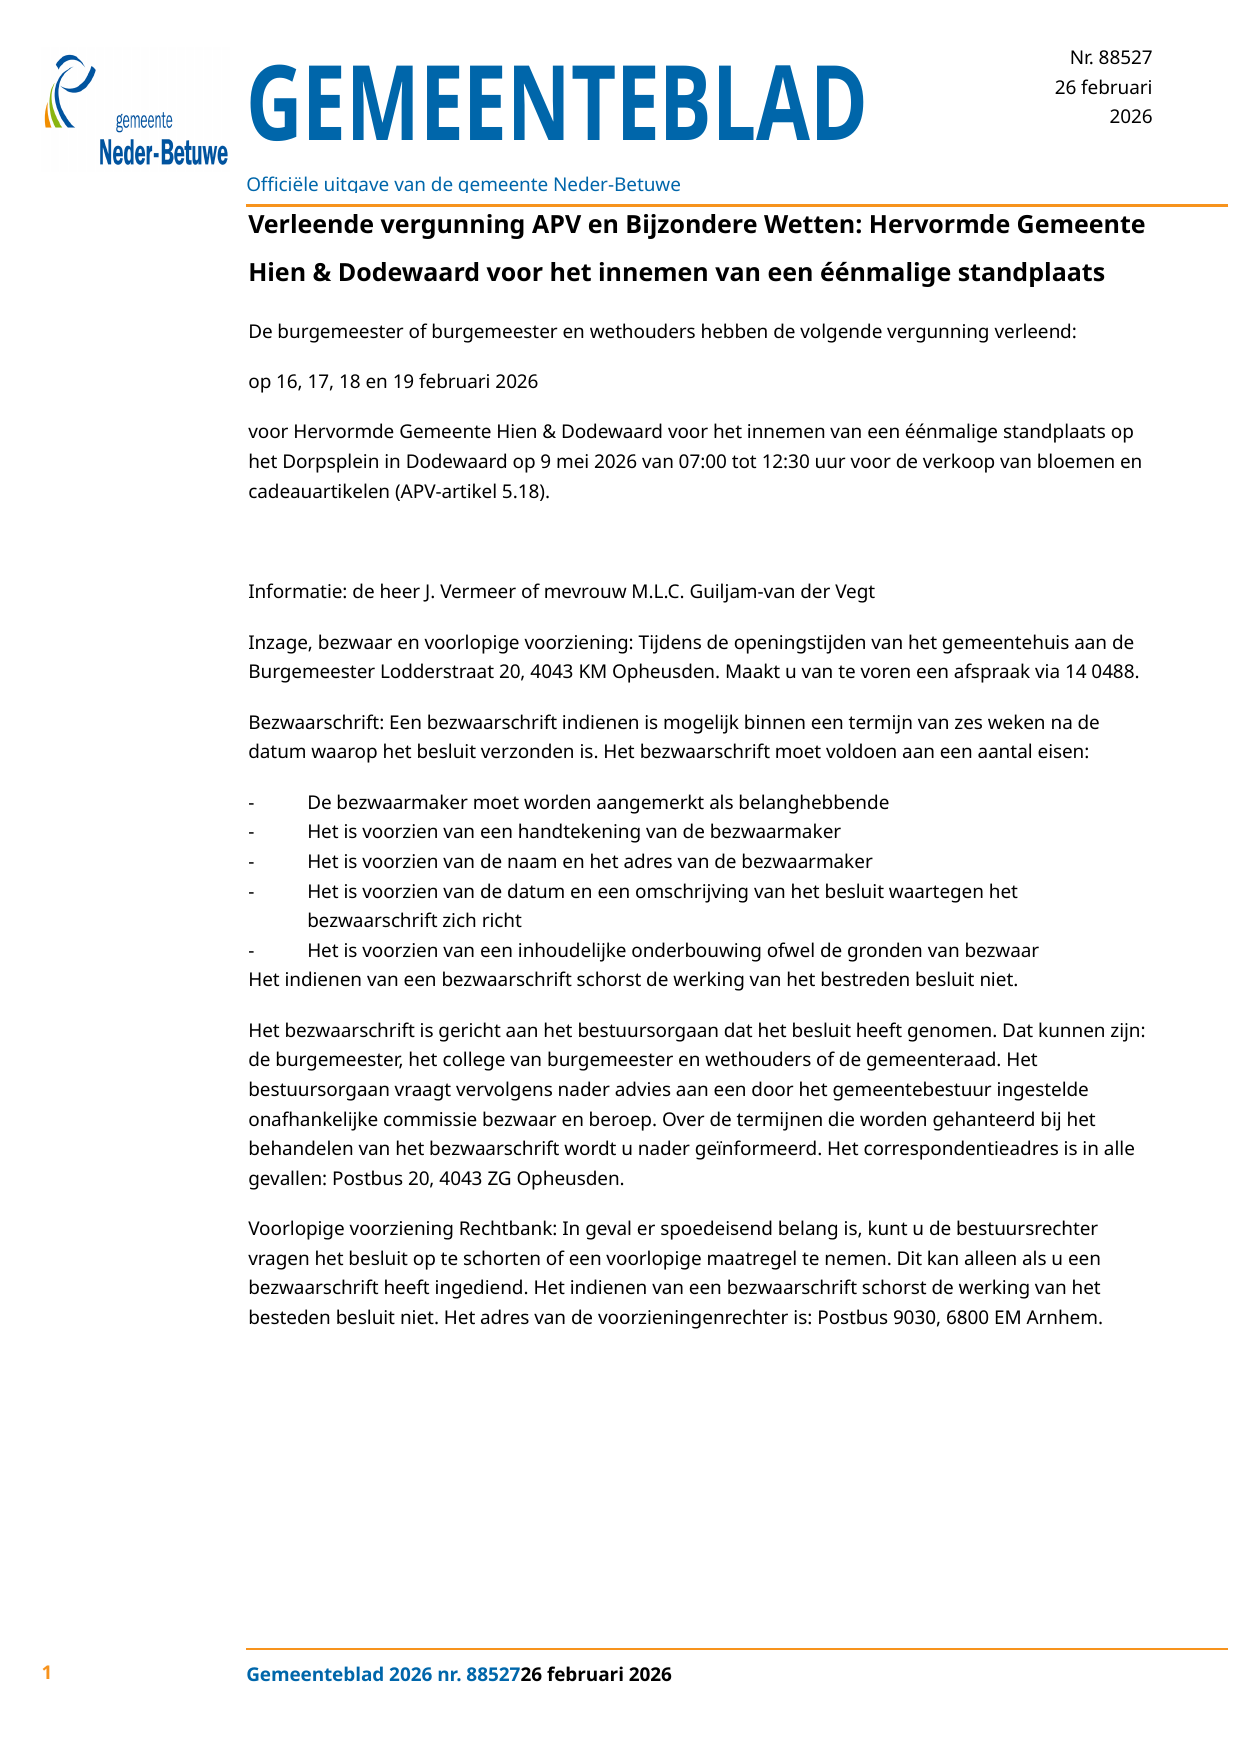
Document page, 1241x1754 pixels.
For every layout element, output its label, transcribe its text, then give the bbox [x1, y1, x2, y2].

picture [41, 47, 231, 172]
text Verleende vergunning APV en Bijzondere Wetten: Hervormde Gemeente Hien & Dodewaard voor het innemen van een éénmalige standplaats [248, 207, 1152, 288]
text Bezwaarschrift: Een bezwaarschrift indienen is mogelijk binnen een termijn van zes weken na de datum waarop het besluit verzonden is. Het bezwaarschrift moet voldoen aan een aantal eisen: [248, 709, 1152, 764]
text voor Hervormde Gemeente Hien & Dodewaard voor het innemen van een éénmalige standplaats op het Dorpsplein in Dodewaard op 9 mei 2026 van 07:00 tot 12:30 uur voor de verkoop van bloemen en cadeauartikelen (APV-artikel 5.18). [248, 419, 1152, 504]
list Het is voorzien van een inhoudelijke onderbouwing ofwel de gronden van bezwaar [248, 937, 1152, 963]
text op 16, 17, 18 en 19 februari 2026 [248, 368, 1152, 394]
text De burgemeester of burgemeester en wethouders hebben de volgende vergunning verleend: [248, 318, 1152, 344]
text Het bezwaarschrift is gericht aan het bestuursorgaan dat het besluit heeft genomen. Dat kunnen zijn: de burgemeester, het college van burgemeester en wethouders of de gemeenteraad. Het bestuursorgaan vraagt vervolgens nader advies aan een door het gemeentebestuur ingestelde onafhankelijke commissie bezwaar en beroep. Over de termijnen die worden gehanteerd bij het behandelen van het bezwaarschrift wordt u nader geïnformeerd. Het correspondentieadres is in alle gevallen: Postbus 20, 4043 ZG Opheusden. [248, 1017, 1152, 1191]
text Informatie: de heer J. Vermeer of mevrouw M.L.C. Guiljam-van der Vegt [248, 579, 1152, 604]
list Het is voorzien van een handtekening van de bezwaarmaker [248, 819, 1152, 844]
list De bezwaarmaker moet worden aangemerkt als belanghebbende [248, 789, 1152, 815]
list Het is voorzien van de naam en het adres van de bezwaarmaker [248, 848, 1152, 874]
list Het is voorzien van de datum en een omschrijving van het besluit waartegen het bezwaarschrift zich richt [248, 878, 1152, 933]
text Voorlopige voorziening Rechtbank: In geval er spoedeisend belang is, kunt u de bestuursrechter vragen het besluit op te schorten of een voorlopige maatregel te nemen. Dit kan alleen als u een bezwaarschrift heeft ingediend. Het indienen van een bezwaarschrift schorst de werking van het besteden besluit niet. Het adres van de voorzieningenrechter is: Postbus 9030, 6800 EM Arnhem. [248, 1215, 1152, 1330]
text Inzage, bezwaar en voorlopige voorziening: Tijdens de openingstijden van het gemeentehuis aan de Burgemeester Lodderstraat 20, 4043 KM Opheusden. Maakt u van te voren een afspraak via 14 0488. [248, 629, 1152, 684]
text Het indienen van een bezwaarschrift schorst de werking van het bestreden besluit niet. [248, 967, 1152, 992]
